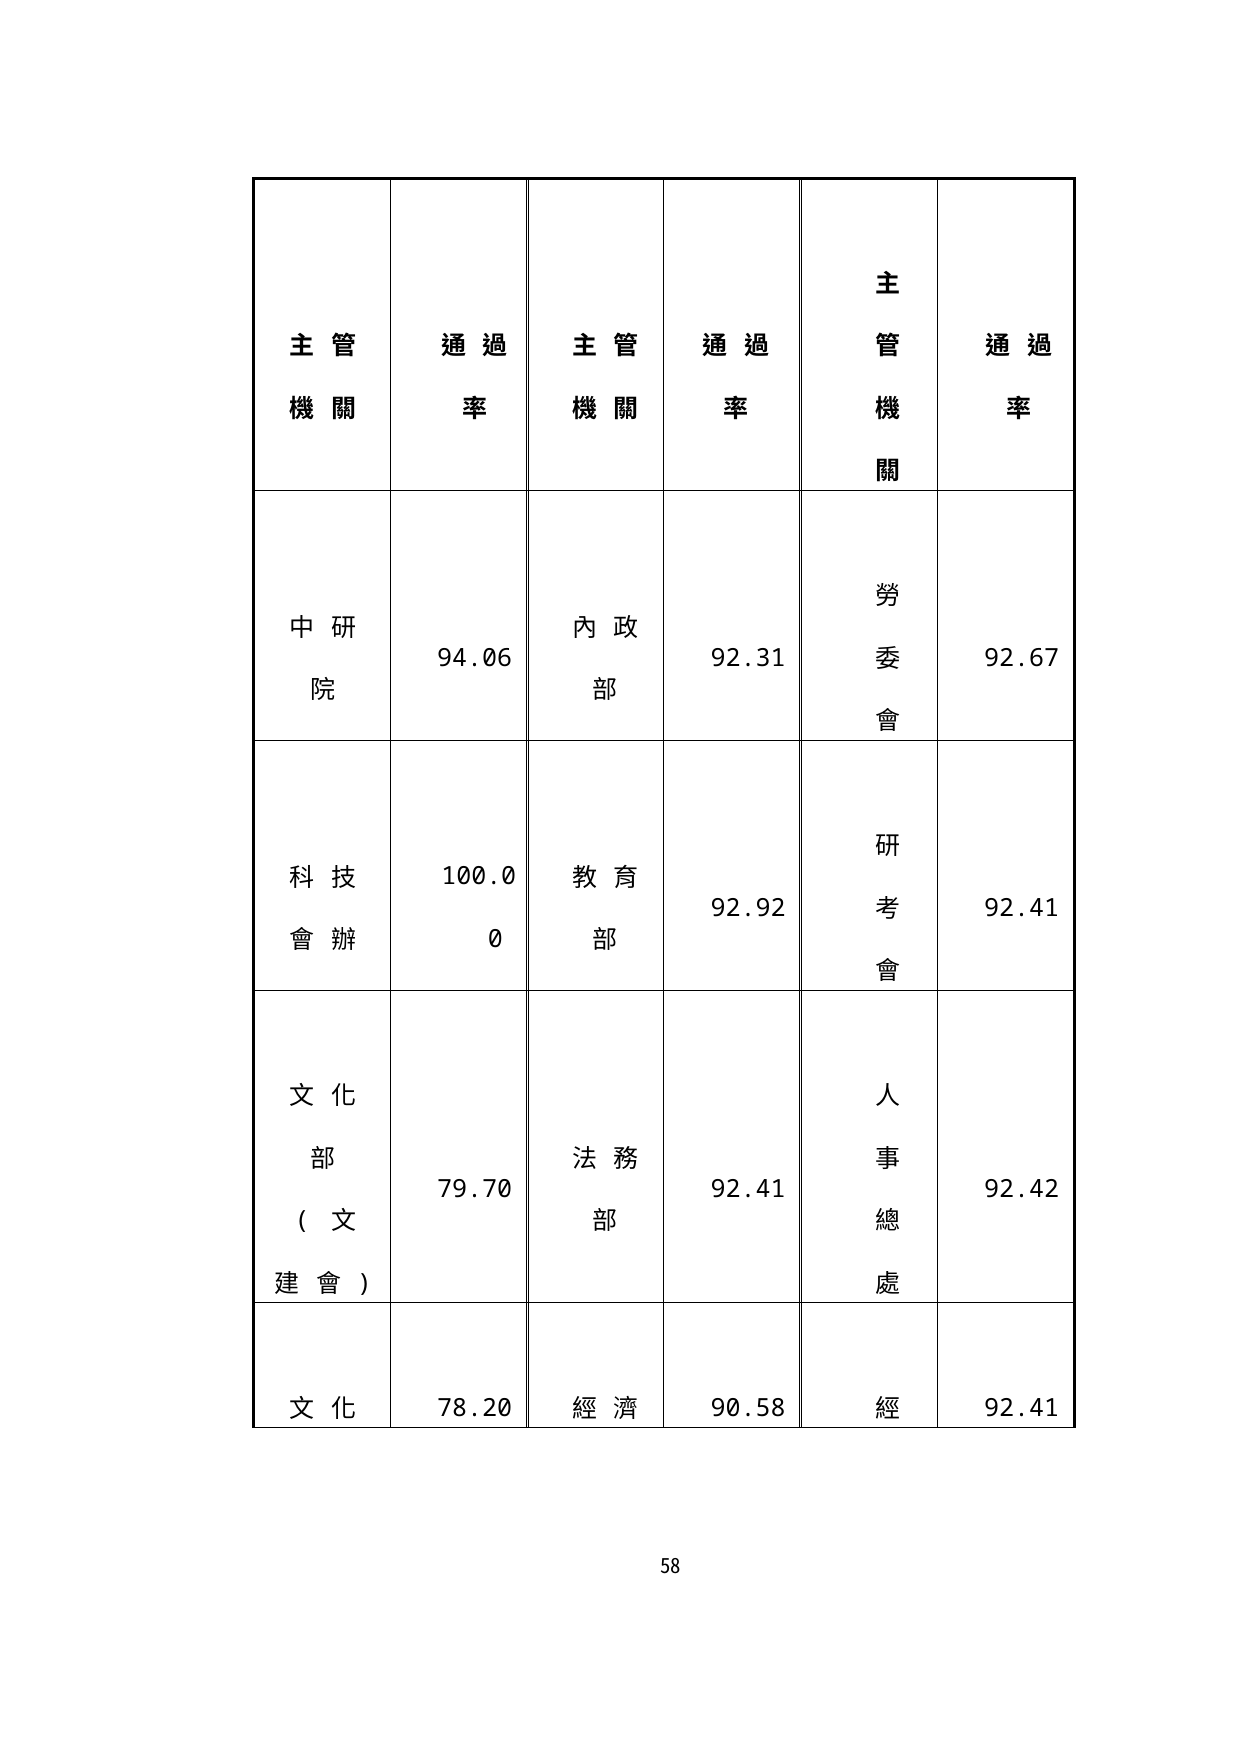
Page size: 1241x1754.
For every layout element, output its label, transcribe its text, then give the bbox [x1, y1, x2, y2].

table_header 主管機關 [802, 180, 937, 490]
table_cell 經 [802, 1303, 937, 1427]
table_cell 92.42 [938, 991, 1073, 1302]
table_cell 勞委會 [802, 491, 937, 740]
table_cell 中研院 [255, 491, 390, 740]
table_cell 科技會辦 [255, 741, 390, 990]
table_cell 文化 [255, 1303, 390, 1427]
table_cell 78.20 [391, 1303, 526, 1427]
table_cell 文化部 (文建會) [255, 991, 390, 1302]
table_cell 研考會 [802, 741, 937, 990]
table_cell 100.00 [391, 741, 526, 990]
table_cell 92.41 [664, 991, 799, 1302]
table_cell 92.41 [938, 1303, 1073, 1427]
table_header 通過率 [664, 180, 799, 490]
table_cell 人事總處 [802, 991, 937, 1302]
table_cell 90.58 [664, 1303, 799, 1427]
table_cell 92.41 [938, 741, 1073, 990]
table_cell 法務部 [529, 991, 663, 1302]
table_cell 經濟 [529, 1303, 663, 1427]
table_header 通過率 [391, 180, 526, 490]
table_cell 79.70 [391, 991, 526, 1302]
table_cell 94.06 [391, 491, 526, 740]
table_cell 92.31 [664, 491, 799, 740]
table_cell 92.67 [938, 491, 1073, 740]
table_cell 教育部 [529, 741, 663, 990]
table_header 通過率 [938, 180, 1073, 490]
table_cell 92.92 [664, 741, 799, 990]
table_cell 內政部 [529, 491, 663, 740]
table_header 主管機關 [529, 180, 663, 490]
table_header 主管機關 [255, 180, 390, 490]
